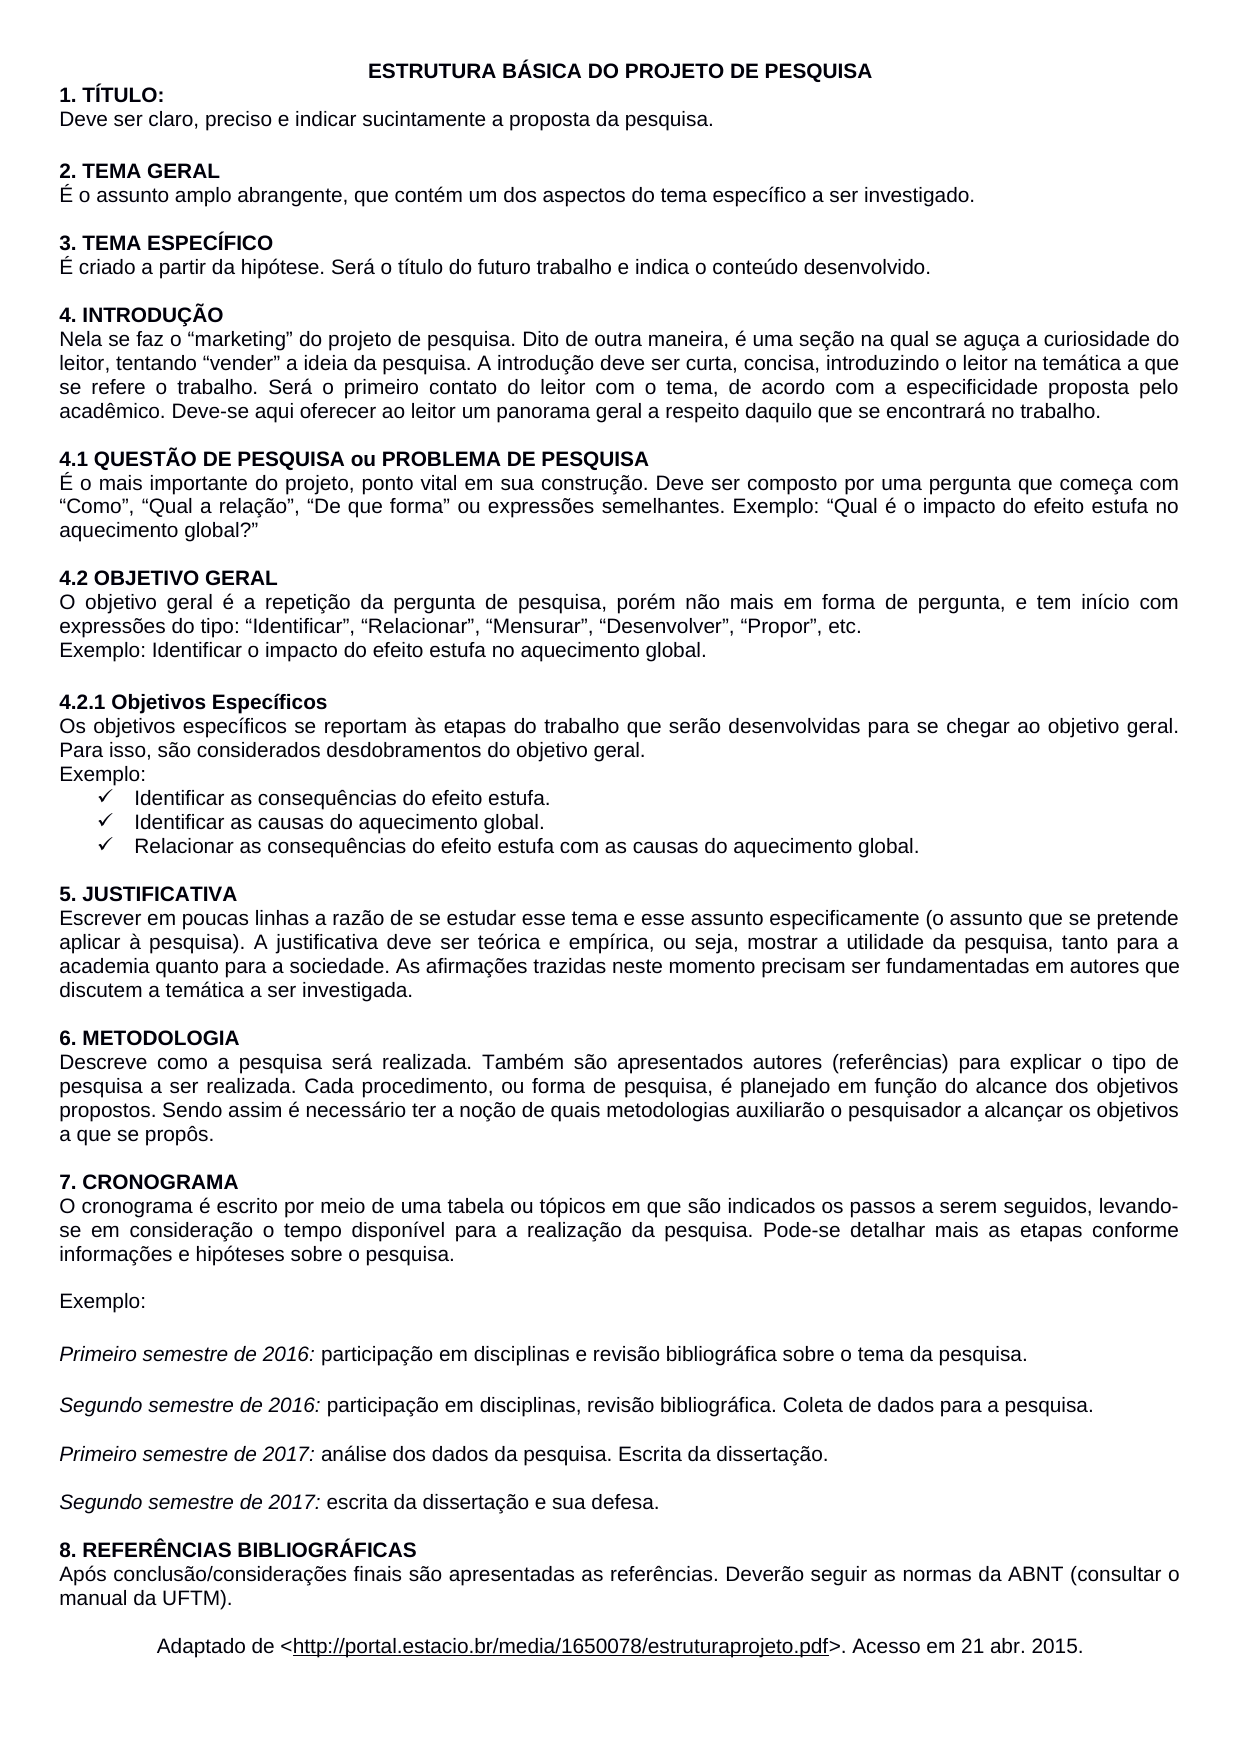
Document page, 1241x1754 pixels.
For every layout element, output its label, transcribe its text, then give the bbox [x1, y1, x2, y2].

text ESTRUTURA BÁSICA DO PROJETO DE PESQUISA [59, 59, 1181, 83]
text 2. TEMA GERAL [59, 159, 1181, 183]
text 4.2.1 Objetivos Específicos [59, 690, 1181, 714]
list Relacionar as consequências do efeito estufa com as causas do aquecimento global. [97, 834, 1181, 858]
text 7. CRONOGRAMA [59, 1169, 1181, 1193]
text Escrever em poucas linhas a razão de se estudar esse tema e esse assunto especificamente (o assunto que se pretende aplicar à pesquisa). A justificativa deve ser teórica e empírica, ou seja, mostrar a utilidade da pesquisa, tanto para a academia quanto para a sociedade. As afirmações trazidas neste momento precisam ser fundamentadas em autores que discutem a temática a ser investigada. [59, 906, 1181, 1002]
text 1. TÍTULO: [59, 83, 1181, 107]
text Nela se faz o “marketing” do projeto de pesquisa. Dito de outra maneira, é uma seção na qual se aguça a curiosidade do leitor, tentando “vender” a ideia da pesquisa. A introdução deve ser curta, concisa, introduzindo o leitor na temática a que se refere o trabalho. Será o primeiro contato do leitor com o tema, de acordo com a especificidade proposta pelo acadêmico. Deve-se aqui oferecer ao leitor um panorama geral a respeito daquilo que se encontrará no trabalho. [59, 327, 1181, 422]
text É o mais importante do projeto, ponto vital em sua construção. Deve ser composto por uma pergunta que começa com “Como”, “Qual a relação”, “De que forma” ou expressões semelhantes. Exemplo: “Qual é o impacto do efeito estufa no aquecimento global?” [59, 470, 1181, 542]
text 4.2 OBJETIVO GERAL [59, 566, 1181, 590]
text 4.1 QUESTÃO DE PESQUISA ou PROBLEMA DE PESQUISA [59, 446, 1181, 470]
text O cronograma é escrito por meio de uma tabela ou tópicos em que são indicados os passos a serem seguidos, levando-se em consideração o tempo disponível para a realização da pesquisa. Pode-se detalhar mais as etapas conforme informações e hipóteses sobre o pesquisa. [59, 1193, 1181, 1265]
list Identificar as consequências do efeito estufa. [97, 786, 1181, 810]
text 5. JUSTIFICATIVA [59, 882, 1181, 906]
text Descreve como a pesquisa será realizada. Também são apresentados autores (referências) para explicar o tipo de pesquisa a ser realizada. Cada procedimento, ou forma de pesquisa, é planejado em função do alcance dos objetivos propostos. Sendo assim é necessário ter a noção de quais metodologias auxiliarão o pesquisador a alcançar os objetivos a que se propôs. [59, 1050, 1181, 1146]
text O objetivo geral é a repetição da pergunta de pesquisa, porém não mais em forma de pergunta, e tem início com expressões do tipo: “Identificar”, “Relacionar”, “Mensurar”, “Desenvolver”, “Propor”, etc. [59, 590, 1181, 638]
text É o assunto amplo abrangente, que contém um dos aspectos do tema específico a ser investigado. [59, 183, 1181, 207]
text Após conclusão/considerações finais são apresentadas as referências. Deverão seguir as normas da ABNT (consultar o manual da UFTM). [59, 1562, 1181, 1610]
text Exemplo: [59, 762, 1181, 786]
text 3. TEMA ESPECÍFICO [59, 231, 1181, 255]
text Exemplo: Identificar o impacto do efeito estufa no aquecimento global. [59, 638, 1181, 662]
text Os objetivos específicos se reportam às etapas do trabalho que serão desenvolvidas para se chegar ao objetivo geral. Para isso, são considerados desdobramentos do objetivo geral. [59, 714, 1181, 762]
text É criado a partir da hipótese. Será o título do futuro trabalho e indica o conteúdo desenvolvido. [59, 255, 1181, 279]
text Deve ser claro, preciso e indicar sucintamente a proposta da pesquisa. [59, 107, 1181, 131]
text Primeiro semestre de 2016: participação em disciplinas e revisão bibliográfica sobre o tema da pesquisa. [59, 1341, 1181, 1365]
text 6. METODOLOGIA [59, 1026, 1181, 1050]
text Adaptado de <http://portal.estacio.br/media/1650078/estruturaprojeto.pdf>. Acesso em 21 abr. 2015. [59, 1634, 1181, 1658]
text Exemplo: [59, 1289, 1181, 1313]
text Segundo semestre de 2016: participação em disciplinas, revisão bibliográfica. Coleta de dados para a pesquisa. [59, 1393, 1181, 1417]
list Identificar as causas do aquecimento global. [97, 810, 1181, 834]
text 4. INTRODUÇÃO [59, 303, 1181, 327]
text 8. REFERÊNCIAS BIBLIOGRÁFICAS [59, 1538, 1181, 1562]
text Primeiro semestre de 2017: análise dos dados da pesquisa. Escrita da dissertação. [59, 1442, 1181, 1466]
text Segundo semestre de 2017: escrita da dissertação e sua defesa. [59, 1490, 1181, 1514]
